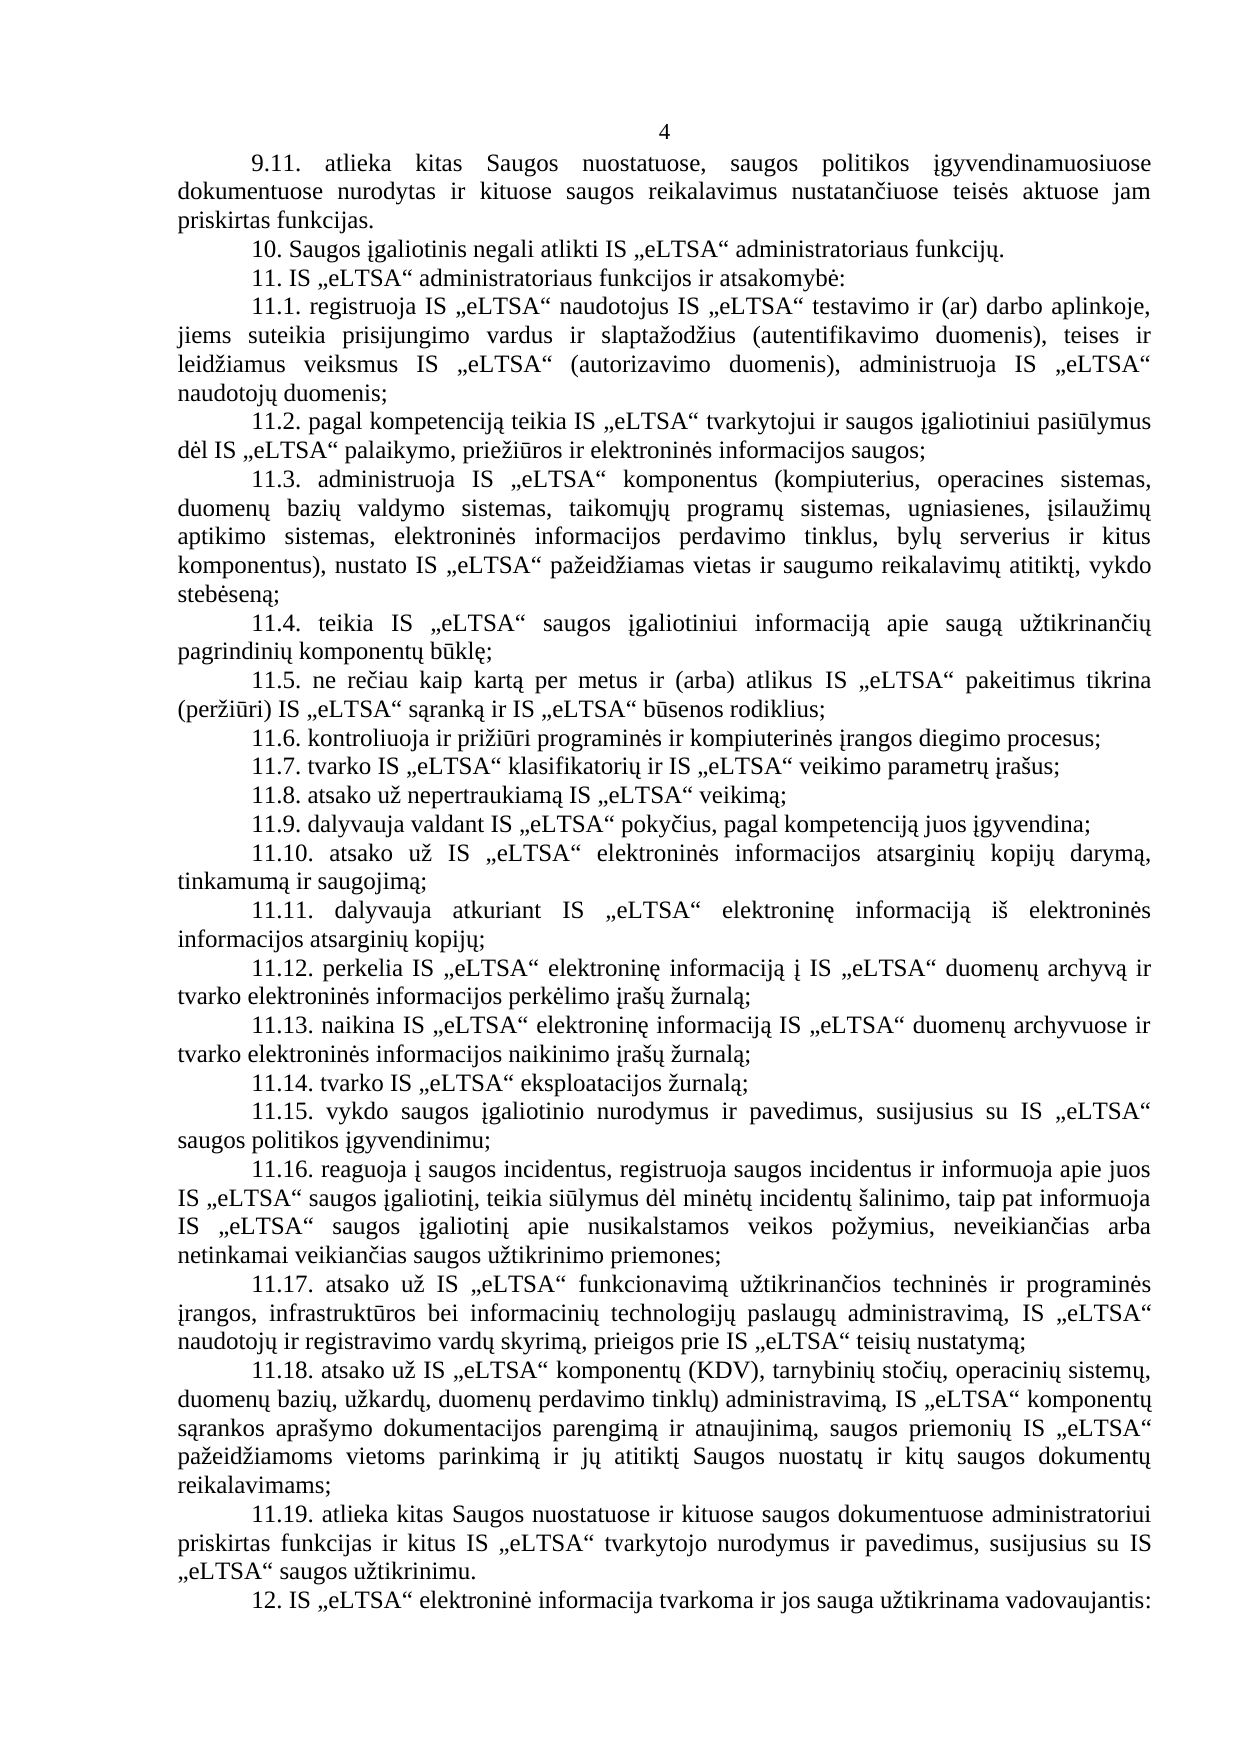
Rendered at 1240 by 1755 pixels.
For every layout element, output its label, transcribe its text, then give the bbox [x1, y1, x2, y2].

text 11.15. vykdo saugos įgaliotinio nurodymus ir pavedimus, susijusius su IS „eLTSA“ saugos politikos įgyvendinimu; [177, 1096, 1152, 1154]
text 10. Saugos įgaliotinis negali atlikti IS „eLTSA“ administratoriaus funkcijų. [177, 234, 1152, 263]
text 11.1. registruoja IS „eLTSA“ naudotojus IS „eLTSA“ testavimo ir (ar) darbo aplinkoje, jiems suteikia prisijungimo vardus ir slaptažodžius (autentifikavimo duomenis), teises ir leidžiamus veiksmus IS „eLTSA“ (autorizavimo duomenis), administruoja IS „eLTSA“ naudotojų duomenis; [177, 291, 1152, 406]
text 11.8. atsako už nepertraukiamą IS „eLTSA“ veikimą; [177, 780, 1152, 809]
text 11.7. tvarko IS „eLTSA“ klasifikatorių ir IS „eLTSA“ veikimo parametrų įrašus; [177, 751, 1152, 780]
text 11.5. ne rečiau kaip kartą per metus ir (arba) atlikus IS „eLTSA“ pakeitimus tikrina (peržiūri) IS „eLTSA“ sąranką ir IS „eLTSA“ būsenos rodiklius; [177, 665, 1152, 723]
text 11.9. dalyvauja valdant IS „eLTSA“ pokyčius, pagal kompetenciją juos įgyvendina; [177, 809, 1152, 838]
text 9.11. atlieka kitas Saugos nuostatuose, saugos politikos įgyvendinamuosiuose dokumentuose nurodytas ir kituose saugos reikalavimus nustatančiuose teisės aktuose jam priskirtas funkcijas. [177, 148, 1152, 234]
text 11.13. naikina IS „eLTSA“ elektroninę informaciją IS „eLTSA“ duomenų archyvuose ir tvarko elektroninės informacijos naikinimo įrašų žurnalą; [177, 1010, 1152, 1068]
text 11.4. teikia IS „eLTSA“ saugos įgaliotiniui informaciją apie saugą užtikrinančių pagrindinių komponentų būklę; [177, 608, 1152, 665]
text 11.6. kontroliuoja ir prižiūri programinės ir kompiuterinės įrangos diegimo procesus; [177, 723, 1152, 751]
text 11.18. atsako už IS „eLTSA“ komponentų (KDV), tarnybinių stočių, operacinių sistemų, duomenų bazių, užkardų, duomenų perdavimo tinklų) administravimą, IS „eLTSA“ komponentų sąrankos aprašymo dokumentacijos parengimą ir atnaujinimą, saugos priemonių IS „eLTSA“ pažeidžiamoms vietoms parinkimą ir jų atitiktį Saugos nuostatų ir kitų saugos dokumentų reikalavimams; [177, 1355, 1152, 1499]
text 11.3. administruoja IS „eLTSA“ komponentus (kompiuterius, operacines sistemas, duomenų bazių valdymo sistemas, taikomųjų programų sistemas, ugniasienes, įsilaužimų aptikimo sistemas, elektroninės informacijos perdavimo tinklus, bylų serverius ir kitus komponentus), nustato IS „eLTSA“ pažeidžiamas vietas ir saugumo reikalavimų atitiktį, vykdo stebėseną; [177, 464, 1152, 608]
text 11.14. tvarko IS „eLTSA“ eksploatacijos žurnalą; [177, 1068, 1152, 1096]
text 11. IS „eLTSA“ administratoriaus funkcijos ir atsakomybė: [177, 263, 1152, 291]
text 11.11. dalyvauja atkuriant IS „eLTSA“ elektroninę informaciją iš elektroninės informacijos atsarginių kopijų; [177, 895, 1152, 953]
text 11.12. perkelia IS „eLTSA“ elektroninę informaciją į IS „eLTSA“ duomenų archyvą ir tvarko elektroninės informacijos perkėlimo įrašų žurnalą; [177, 953, 1152, 1010]
text 11.16. reaguoja į saugos incidentus, registruoja saugos incidentus ir informuoja apie juos IS „eLTSA“ saugos įgaliotinį, teikia siūlymus dėl minėtų incidentų šalinimo, taip pat informuoja IS „eLTSA“ saugos įgaliotinį apie nusikalstamos veikos požymius, neveikiančias arba netinkamai veikiančias saugos užtikrinimo priemones; [177, 1154, 1152, 1269]
text 11.19. atlieka kitas Saugos nuostatuose ir kituose saugos dokumentuose administratoriui priskirtas funkcijas ir kitus IS „eLTSA“ tvarkytojo nurodymus ir pavedimus, susijusius su IS „eLTSA“ saugos užtikrinimu. [177, 1499, 1152, 1585]
text 12. IS „eLTSA“ elektroninė informacija tvarkoma ir jos sauga užtikrinama vadovaujantis: [177, 1585, 1152, 1614]
text 11.2. pagal kompetenciją teikia IS „eLTSA“ tvarkytojui ir saugos įgaliotiniui pasiūlymus dėl IS „eLTSA“ palaikymo, priežiūros ir elektroninės informacijos saugos; [177, 406, 1152, 464]
text 11.17. atsako už IS „eLTSA“ funkcionavimą užtikrinančios techninės ir programinės įrangos, infrastruktūros bei informacinių technologijų paslaugų administravimą, IS „eLTSA“ naudotojų ir registravimo vardų skyrimą, prieigos prie IS „eLTSA“ teisių nustatymą; [177, 1269, 1152, 1355]
text 11.10. atsako už IS „eLTSA“ elektroninės informacijos atsarginių kopijų darymą, tinkamumą ir saugojimą; [177, 838, 1152, 895]
